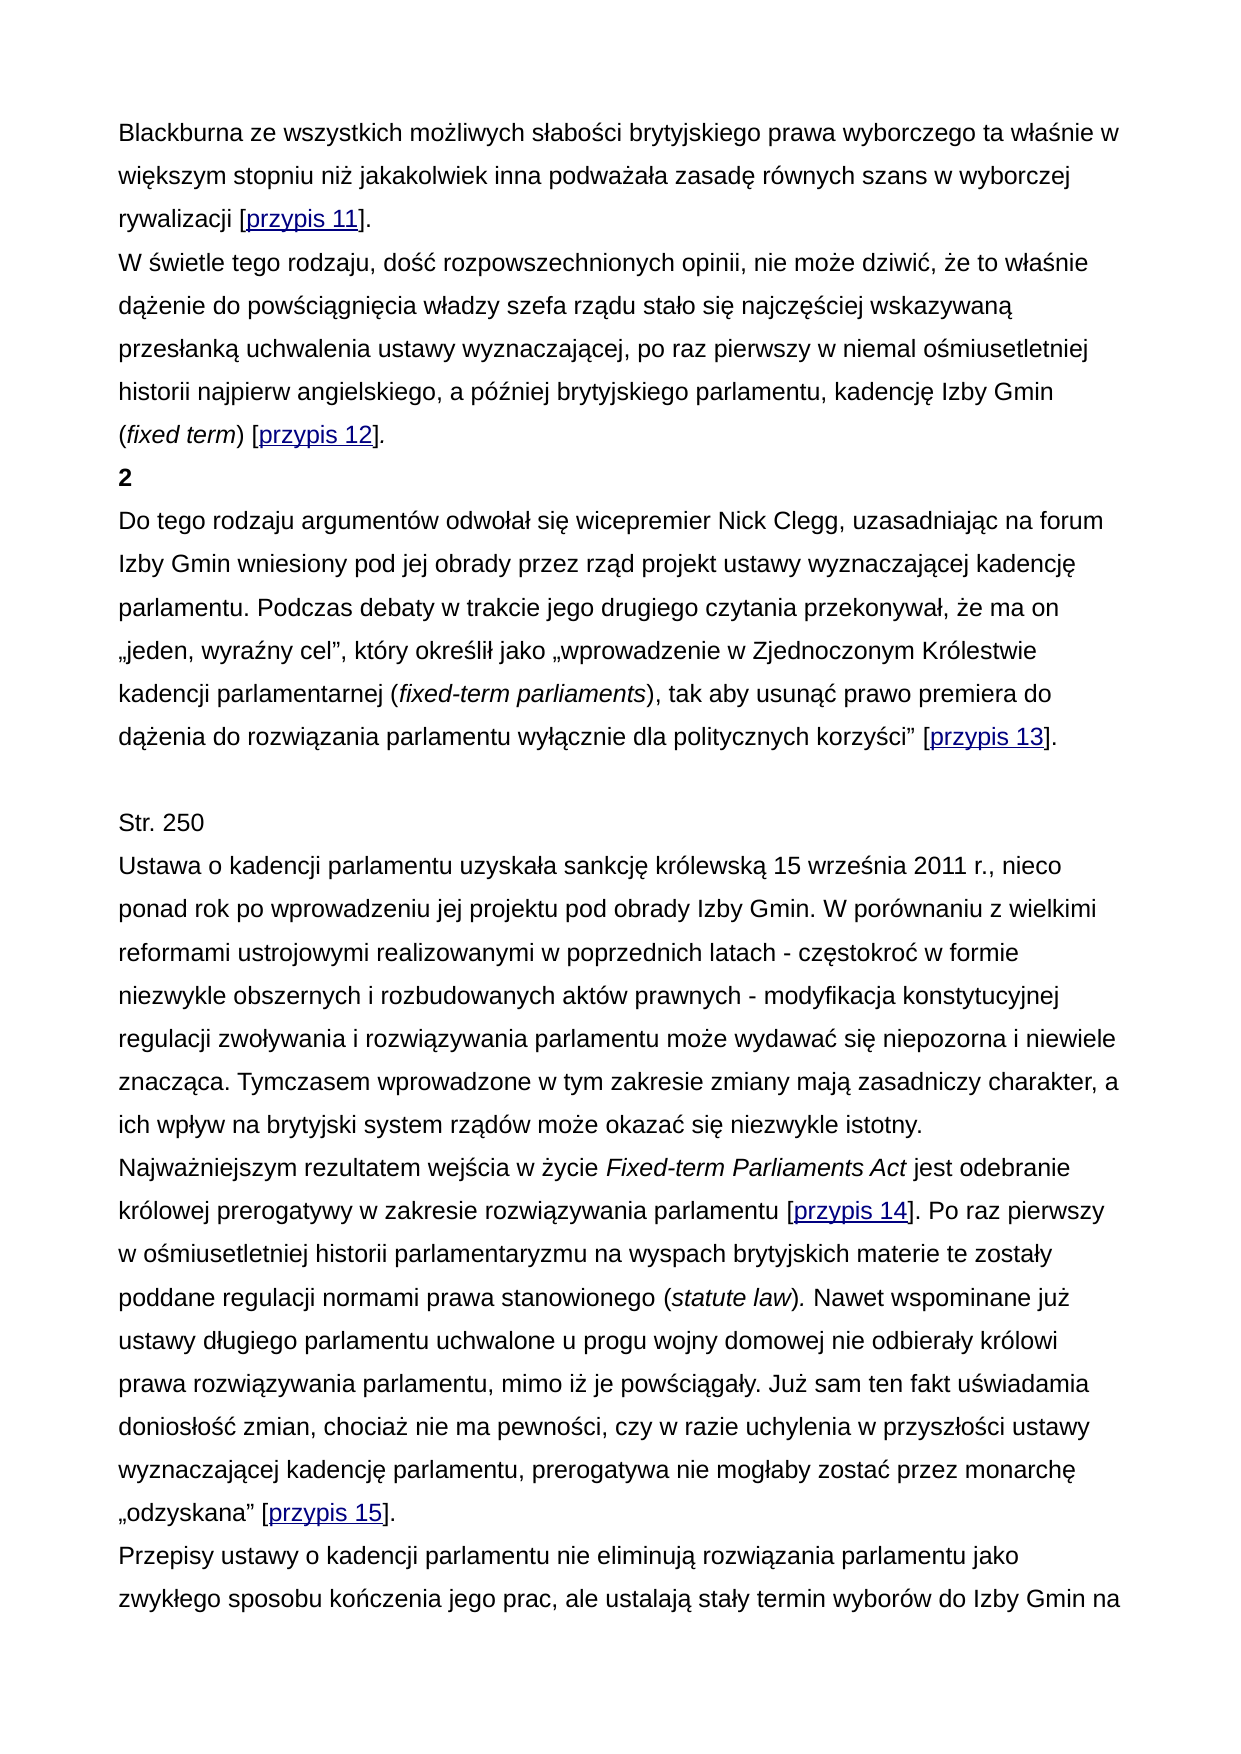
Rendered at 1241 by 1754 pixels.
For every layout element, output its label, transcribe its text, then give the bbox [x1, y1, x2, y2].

text Najważniejszym rezultatem wejścia w życie Fixed-term Parliaments Act jest odebranie królowej prerogatywy w zakresie rozwiązywania parlamentu [przypis 14]. Po raz pierwszy w ośmiusetletniej historii parlamentaryzmu na wyspach brytyjskich materie te zostały poddane regulacji normami prawa stanowionego (statute law). Nawet wspominane już ustawy długiego parlamentu uchwalone u progu wojny domowej nie odbierały królowi prawa rozwiązywania parlamentu, mimo iż je powściągały. Już sam ten fakt uświadamia doniosłość zmian, chociaż nie ma pewności, czy w razie uchylenia w przyszłości ustawy wyznaczającej kadencję parlamentu, prerogatywa nie mogłaby zostać przez monarchę „odzyskana” [przypis 15]. [118, 1153, 1122, 1527]
text Do tego rodzaju argumentów odwołał się wicepremier Nick Clegg, uzasadniając na forum Izby Gmin wniesiony pod jej obrady przez rząd projekt ustawy wyznaczającej kadencję parlamentu. Podczas debaty w trakcie jego drugiego czytania przekonywał, że ma on „jeden, wyraźny cel”, który określił jako „wprowadzenie w Zjednoczonym Królestwie kadencji parlamentarnej (fixed-term parliaments), tak aby usunąć prawo premiera do dążenia do rozwiązania parlamentu wyłącznie dla politycznych korzyści” [przypis 13]. [118, 506, 1122, 751]
text Blackburna ze wszystkich możliwych słabości brytyjskiego prawa wyborczego ta właśnie w większym stopniu niż jakakolwiek inna podważała zasadę równych szans w wyborczej rywalizacji [przypis 11]. [118, 118, 1122, 233]
text Ustawa o kadencji parlamentu uzyskała sankcję królewską 15 września 2011 r., nieco ponad rok po wprowadzeniu jej projektu pod obrady Izby Gmin. W porównaniu z wielkimi reformami ustrojowymi realizowanymi w poprzednich latach - częstokroć w formie niezwykle obszernych i rozbudowanych aktów prawnych - modyfikacja konstytucyjnej regulacji zwoływania i rozwiązywania parlamentu może wydawać się niepozorna i niewiele znacząca. Tymczasem wprowadzone w tym zakresie zmiany mają zasadniczy charakter, a ich wpływ na brytyjski system rządów może okazać się niezwykle istotny. [118, 851, 1122, 1139]
subtitle 2 [118, 463, 1122, 492]
text Przepisy ustawy o kadencji parlamentu nie eliminują rozwiązania parlamentu jako zwykłego sposobu kończenia jego prac, ale ustalają stały termin wyborów do Izby Gmin na [118, 1541, 1122, 1613]
text W świetle tego rodzaju, dość rozpowszechnionych opinii, nie może dziwić, że to właśnie dążenie do powściągnięcia władzy szefa rządu stało się najczęściej wskazywaną przesłanką uchwalenia ustawy wyznaczającej, po raz pierwszy w niemal ośmiusetletniej historii najpierw angielskiego, a później brytyjskiego parlamentu, kadencję Izby Gmin (fixed term) [przypis 12]. [118, 247, 1122, 449]
text Str. 250 [118, 808, 1122, 837]
